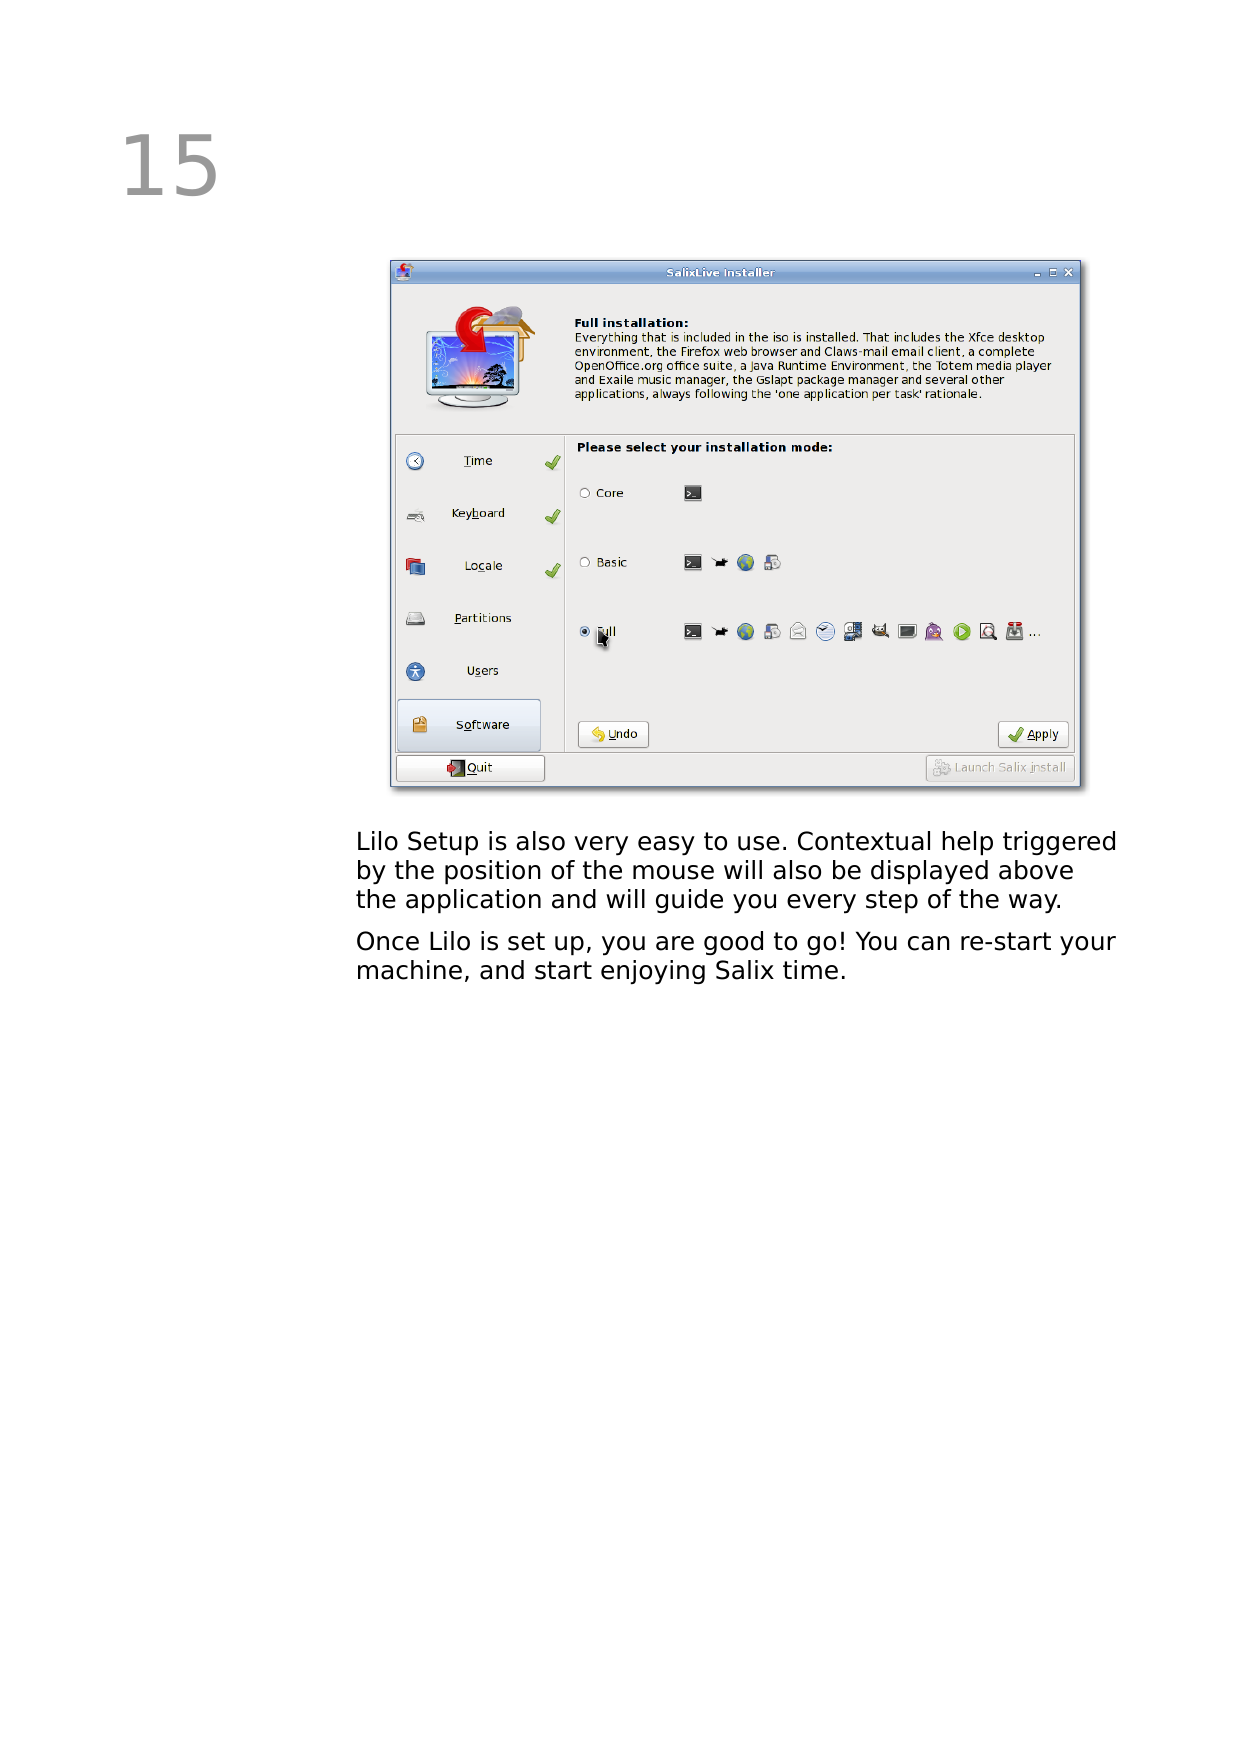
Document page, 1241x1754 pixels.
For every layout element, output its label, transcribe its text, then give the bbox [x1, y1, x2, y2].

picture [386, 257, 1091, 797]
text Once Lilo is set up, you are good to go! You can re-start your machine, and start enjoying Salix time. [356, 927, 1121, 985]
text Lilo Setup is also very easy to use. Contextual help triggered by the position of the mouse will also be displayed above the application and will guide you every step of the way. [356, 244, 1121, 914]
